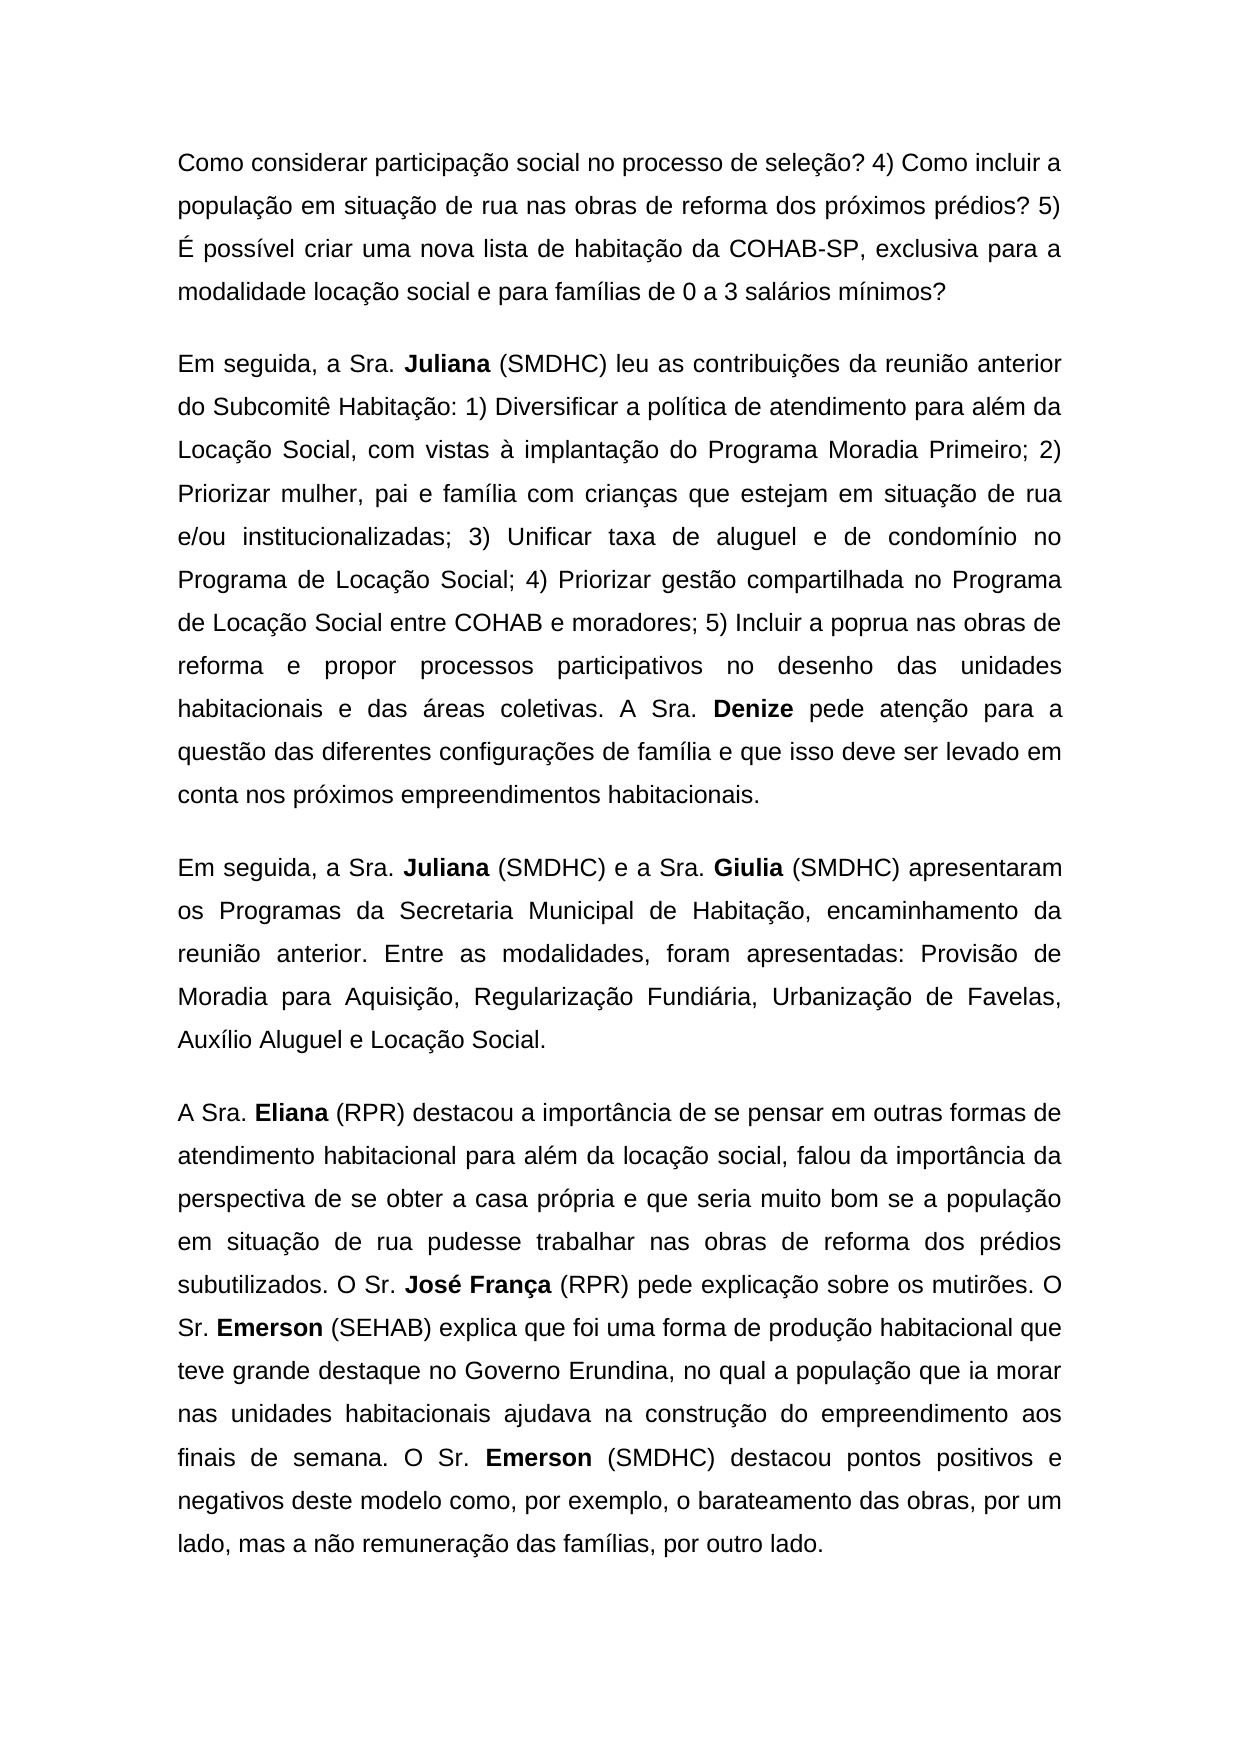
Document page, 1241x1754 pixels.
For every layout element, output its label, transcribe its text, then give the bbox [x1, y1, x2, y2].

subtitle A Sra. Eliana (RPR) destacou a importância de se pensar em outras formas de atendimento habitacional para além da locação social, falou da importância da perspectiva de se obter a casa própria e que seria muito bom se a população em situação de rua pudesse trabalhar nas obras de reforma dos prédios subutilizados. O Sr. José França (RPR) pede explicação sobre os mutirões. O Sr. Emerson (SEHAB) explica que foi uma forma de produção habitacional que teve grande destaque no Governo Erundina, no qual a população que ia morar nas unidades habitacionais ajudava na construção do empreendimento aos finais de semana. O Sr. Emerson (SMDHC) destacou pontos positivos e negativos deste modelo como, por exemplo, o barateamento das obras, por um lado, mas a não remuneração das famílias, por outro lado. [177, 1098, 1063, 1558]
subtitle Como considerar participação social no processo de seleção? 4) Como incluir a população em situação de rua nas obras de reforma dos próximos prédios? 5) É possível criar uma nova lista de habitação da COHAB-SP, exclusiva para a modalidade locação social e para famílias de 0 a 3 salários mínimos? [177, 148, 1063, 306]
subtitle Em seguida, a Sra. Juliana (SMDHC) leu as contribuições da reunião anterior do Subcomitê Habitação: 1) Diversificar a política de atendimento para além da Locação Social, com vistas à implantação do Programa Moradia Primeiro; 2) Priorizar mulher, pai e família com crianças que estejam em situação de rua e/ou institucionalizadas; 3) Unificar taxa de aluguel e de condomínio no Programa de Locação Social; 4) Priorizar gestão compartilhada no Programa de Locação Social entre COHAB e moradores; 5) Incluir a poprua nas obras de reforma e propor processos participativos no desenho das unidades habitacionais e das áreas coletivas. A Sra. Denize pede atenção para a questão das diferentes configurações de família e que isso deve ser levado em conta nos próximos empreendimentos habitacionais. [177, 349, 1063, 809]
subtitle Em seguida, a Sra. Juliana (SMDHC) e a Sra. Giulia (SMDHC) apresentaram os Programas da Secretaria Municipal de Habitação, encaminhamento da reunião anterior. Entre as modalidades, foram apresentadas: Provisão de Moradia para Aquisição, Regularização Fundiária, Urbanização de Favelas, Auxílio Aluguel e Locação Social. [177, 853, 1063, 1054]
